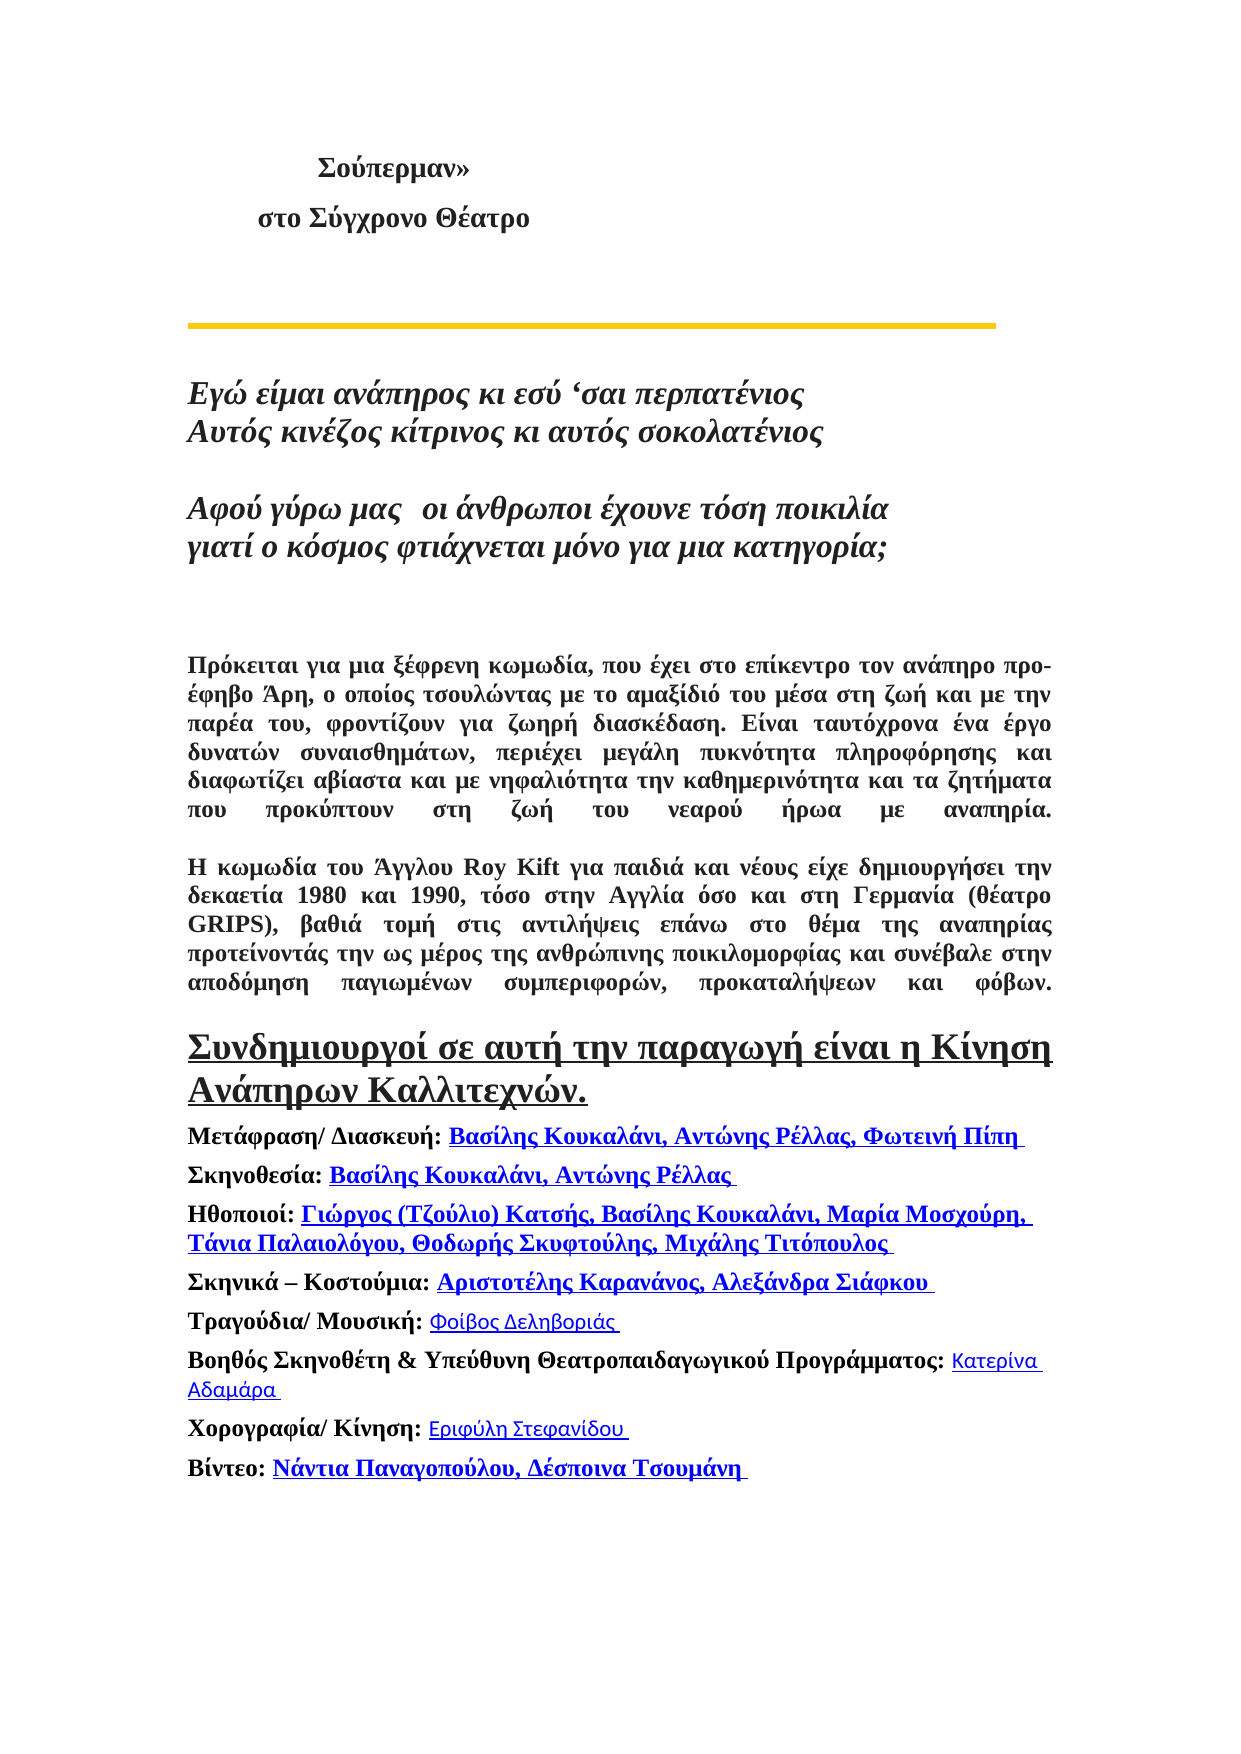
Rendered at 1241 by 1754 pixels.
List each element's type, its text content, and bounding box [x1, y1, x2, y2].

table_header Ανάπηρων Καλλιτεχνών. Μετάφραση/ Διασκευή: Βασίλης Κουκαλάνι, Αντώνης Ρέλλας, Φωτεινή Πίπη Σκηνοθεσία: Βασίλης Κουκαλάνι, Αντώνης Ρέλλας Ηθοποιοί: Γιώργος (Τζούλιο) Κατσής, Βασίλης Κουκαλάνι, Μαρία Μοσχούρη, Τάνια Παλαιολόγου, Θοδωρής Σκυφτούλης, Μιχάλης Τιτόπουλος Σκηνικά – Κοστούμια: Αριστοτέλης Καρανάνος, Αλεξάνδρα Σιάφκου Τραγούδια/ Μουσική: Φοίβος Δεληβοριάς Βοηθός Σκηνοθέτη & Υπεύθυνη Θεατροπαιδαγωγικού Προγράμματος: Κατερίνα Αδαμάρα Χορογραφία/ Κίνηση: Εριφύλη Στεφανίδου Βίντεο: Νάντια Παναγοπούλου, Δέσποινα Τσουμάνη [188, 1063, 1053, 1539]
table_header [188, 323, 1053, 373]
table_header [188, 150, 1053, 323]
table_header Εγώ είμαι ανάπηρος κι εσύ ‘σαι περπατένιος Αυτός κινέζος κίτρινος κι αυτός σοκολατένιος Αφού γύρω μας οι άνθρωποι έχουνε τόση ποικιλία γιατί ο κόσμος φτιάχνεται μόνο για μια κατηγορία; Πρόκειται για μια ξέφρενη κωμωδία, που έχει στο επίκεντρο τον ανάπηρο προ- έφηβο Άρη, ο οποίος τσουλώντας με το αμαξίδιό του μέσα στη ζωή και με την παρέα του, φροντίζουν για ζωηρή διασκέδαση. Είναι ταυτόχρονα ένα έργο δυνατών συναισθημάτων, περιέχει μεγάλη πυκνότητα πληροφόρησης και διαφωτίζει αβίαστα και με νηφαλιότητα την καθημερινότητα και τα ζητήματα που προκύπτουν στη ζωή του νεαρού ήρωα με αναπηρία. Η κωμωδία του Άγγλου Roy Kift για παιδιά και νέους είχε δημιουργήσει την δεκαετία 1980 και 1990, τόσο στην Αγγλία όσο και στη Γερμανία (θέατρο GRIPS), βαθιά τομή στις αντιλήψεις επάνω στο θέμα της αναπηρίας προτείνοντάς την ως μέρος της ανθρώπινης ποικιλομορφίας και συνέβαλε στην αποδόμηση παγιωμένων συμπεριφορών, προκαταλήψεων και φόβων. Συνδημιουργοί σε αυτή την παραγωγή είναι η Κίνηση [188, 373, 1053, 1061]
table_header [188, 150, 1024, 278]
table_header Σούπερμαν» στο Σύγχρονο Θέατρο [188, 150, 600, 234]
table_header [188, 1539, 1053, 1584]
